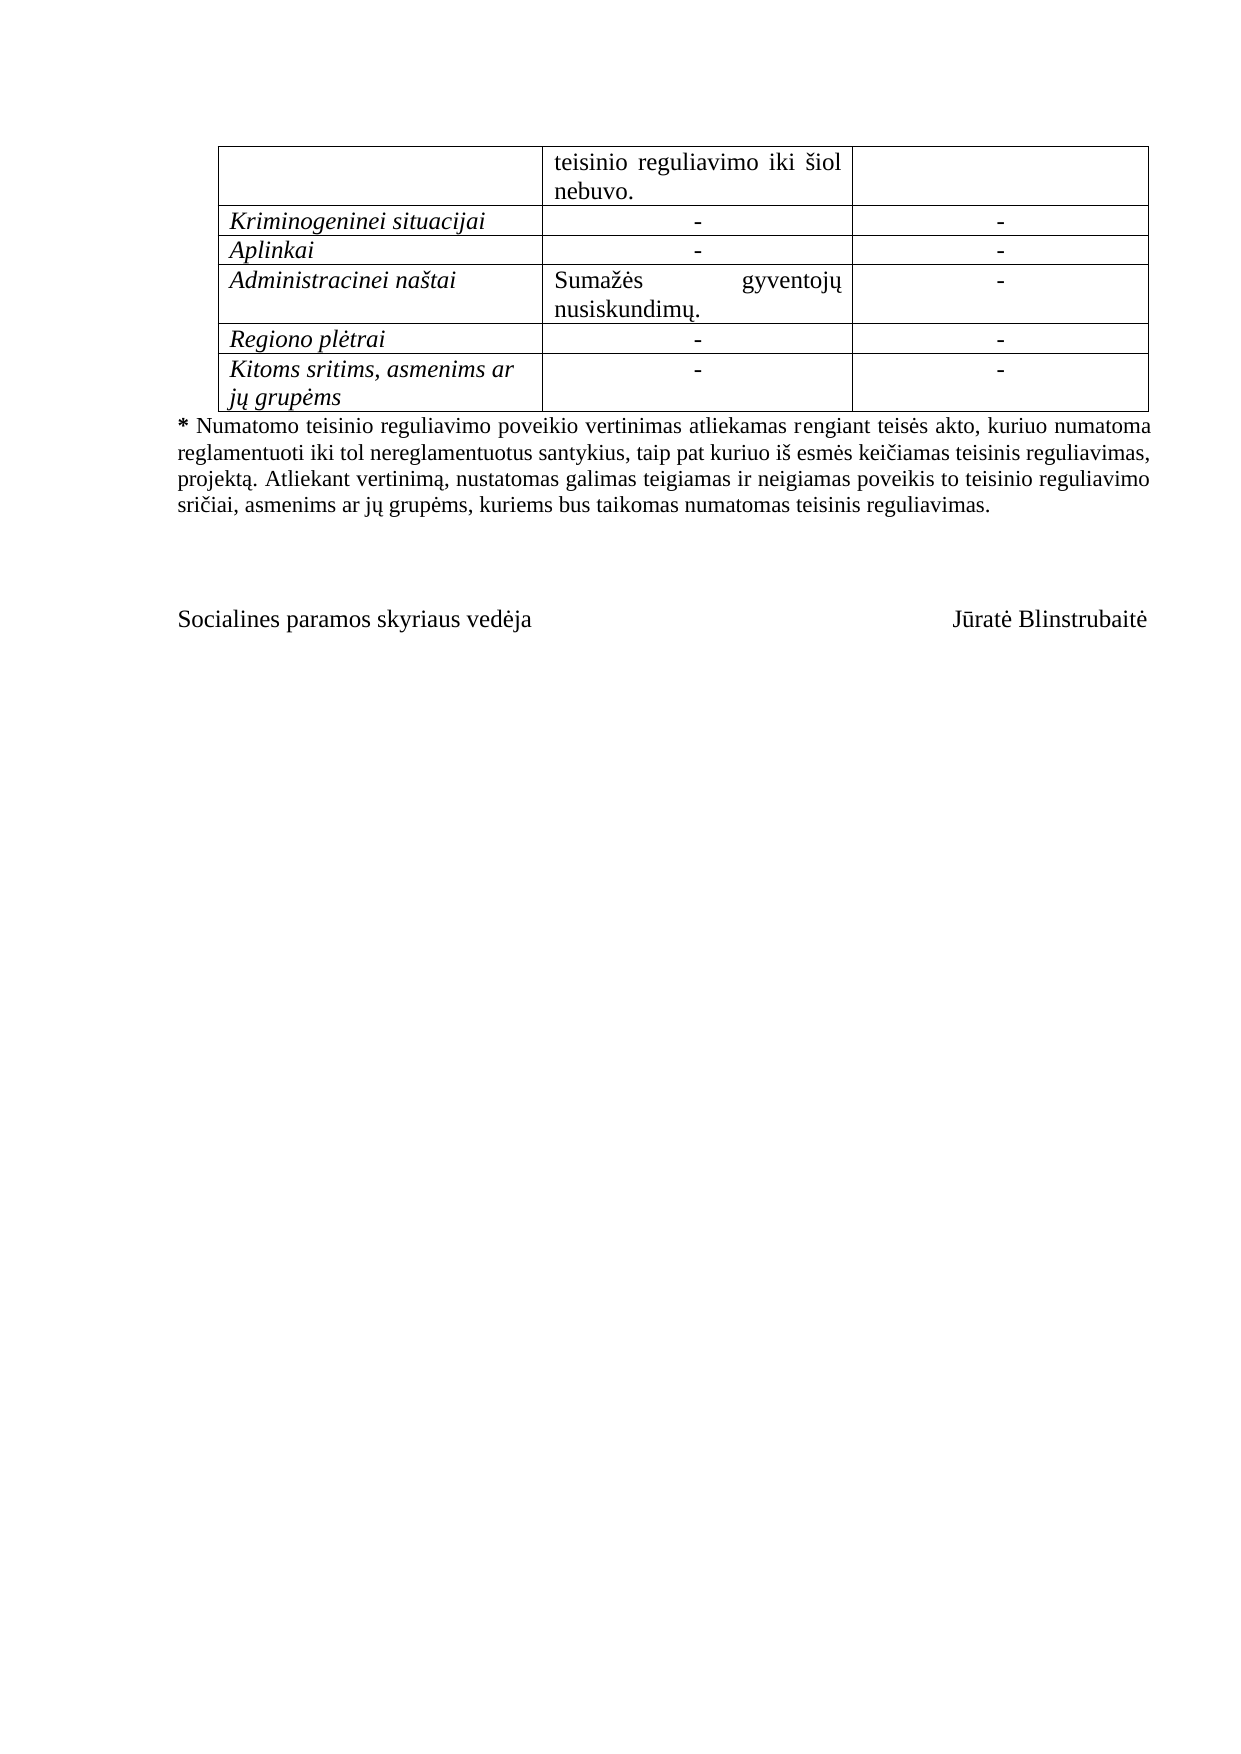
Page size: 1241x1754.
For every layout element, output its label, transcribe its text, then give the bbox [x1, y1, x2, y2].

table_cell - [853, 354, 1148, 411]
table_cell Regiono plėtrai [219, 324, 542, 353]
table_cell - [543, 324, 852, 353]
table_cell - [853, 236, 1148, 264]
table_cell [853, 147, 1148, 205]
table_cell Kriminogeninei situacijai [219, 206, 542, 234]
table_cell - [543, 206, 852, 234]
table_cell [219, 147, 542, 205]
table_cell Aplinkai [219, 236, 542, 264]
table_cell Kitoms sritims, asmenims ar jų grupėms [219, 354, 542, 411]
text * Numatomo teisinio reguliavimo poveikio vertinimas atliekamas rengiant teisės akto, kuriuo numatoma reglamentuoti iki tol nereglamentuotus santykius, taip pat kuriuo iš esmės keičiamas teisinis reguliavimas, projektą. Atliekant vertinimą, nustatomas galimas teigiamas ir neigiamas poveikis to teisinio reguliavimo sričiai, asmenims ar jų grupėms, kuriems bus taikomas numatomas teisinis reguliavimas. [177, 412, 1152, 518]
table_cell Sumažės gyventojų nusiskundimų. [543, 265, 852, 323]
text Socialines paramos skyriaus vedėja Jūratė Blinstrubaitė [177, 604, 1152, 633]
table_cell teisinio reguliavimo iki šiol nebuvo. [543, 147, 852, 205]
table_cell - [853, 265, 1148, 323]
table_cell - [853, 324, 1148, 353]
table_cell - [853, 206, 1148, 234]
table_cell - [543, 354, 852, 411]
table_cell Administracinei naštai [219, 265, 542, 323]
table_cell - [543, 236, 852, 264]
